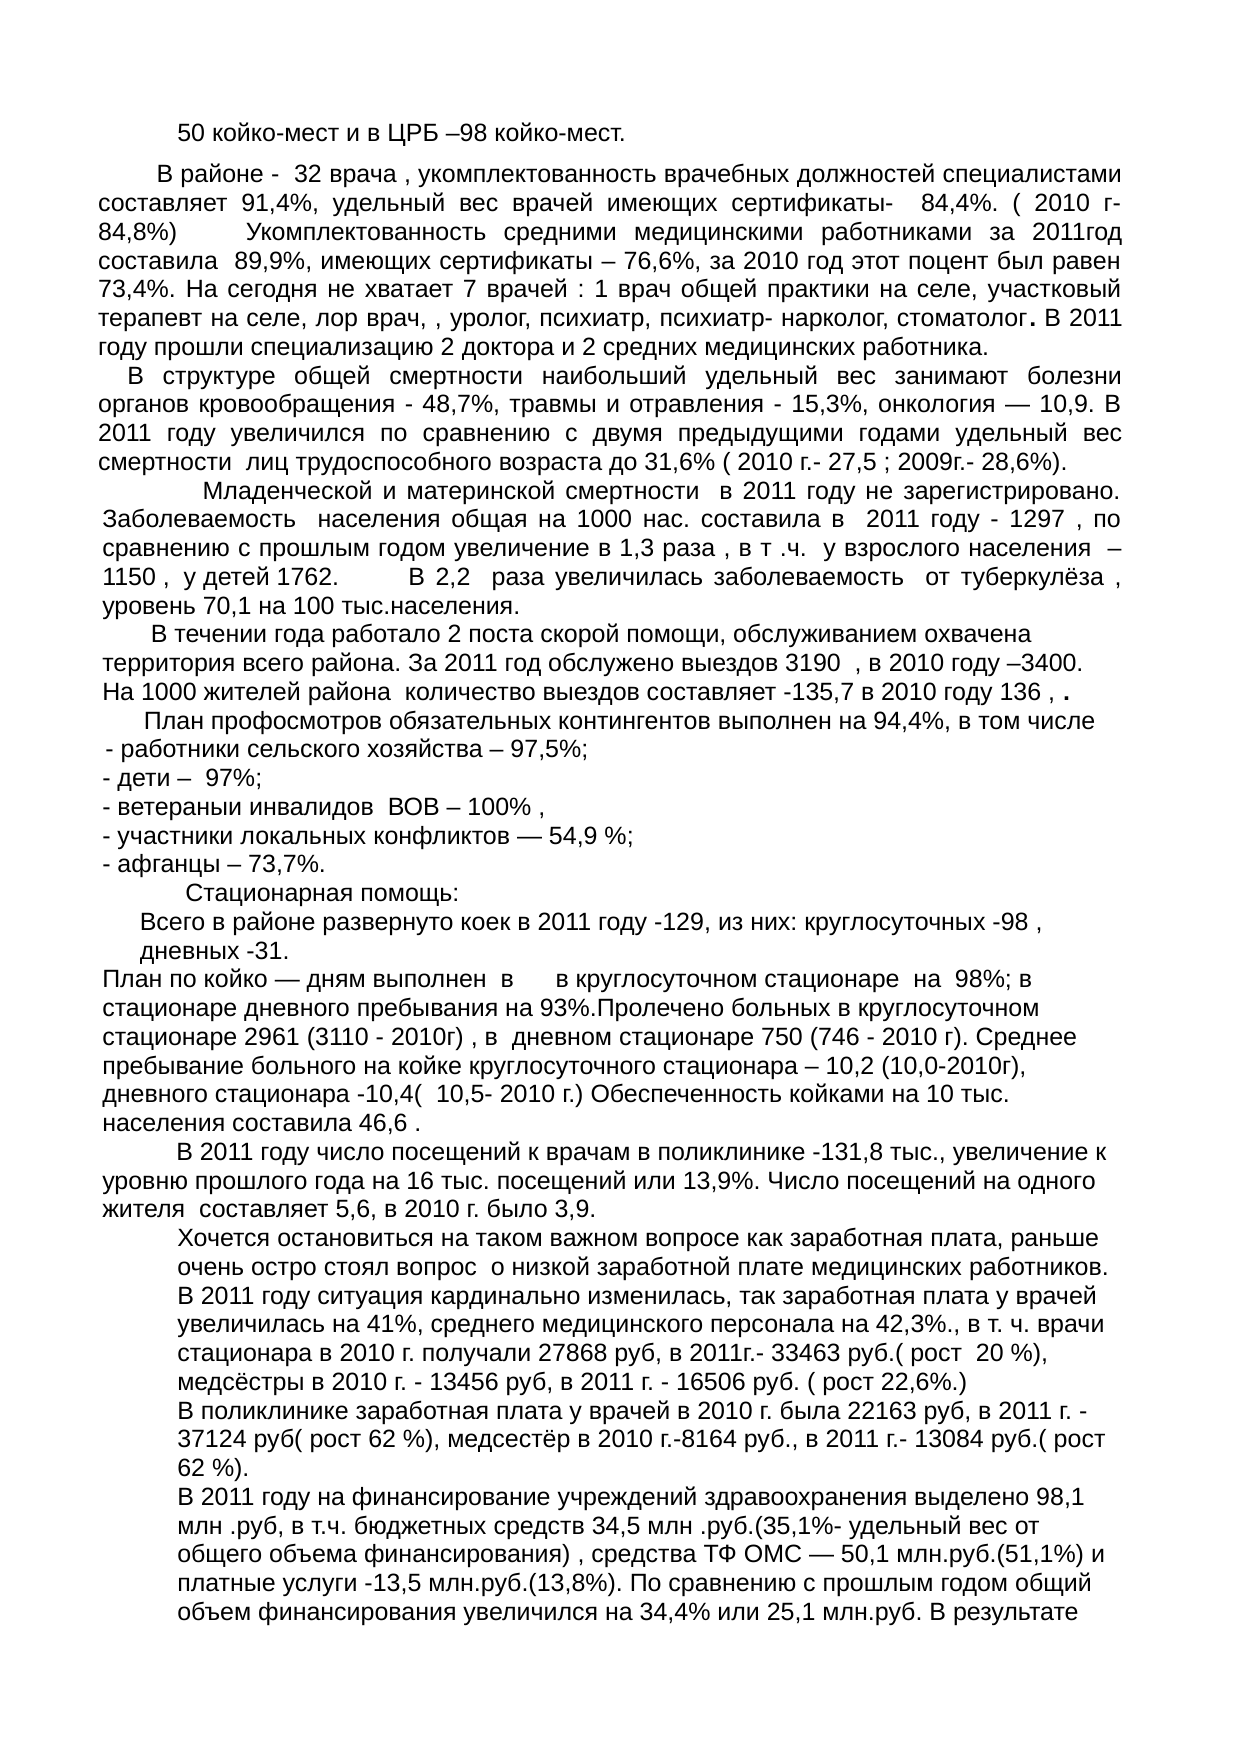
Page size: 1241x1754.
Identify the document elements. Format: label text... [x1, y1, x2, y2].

text - участники локальных конфликтов — 54,9 %; [102, 821, 1123, 849]
text В 2011 году число посещений к врачам в поликлинике -131,8 тыс., увеличение к уровню прошлого года на 16 тыс. посещений или 13,9%. Число посещений на одного жителя составляет 5,6, в 2010 г. было 3,9. [102, 1137, 1123, 1223]
subtitle Стационарная помощь: [102, 878, 1123, 907]
list В 2011 году на финансирование учреждений здравоохранения выделено 98,1 млн .руб, в т.ч. бюджетных средств 34,5 млн .руб.(35,1%- удельный вес от общего объема финансирования) , средства ТФ ОМС — 50,1 млн.руб.(51,1%) и платные услуги -13,5 млн.руб.(13,8%). По сравнению с прошлым годом общий объем финансирования увеличился на 34,4% или 25,1 млн.руб. В результате [139, 1482, 1123, 1626]
list Хочется остановиться на таком важном вопросе как заработная плата, раньше очень остро стоял вопрос о низкой заработной плате медицинских работников. В 2011 году ситуация кардинально изменилась, так заработная плата у врачей увеличилась на 41%, среднего медицинского персонала на 42,3%., в т. ч. врачи стационара в 2010 г. получали 27868 руб, в 2011г.- 33463 руб.( рост 20 %), медсёстры в 2010 г. - 13456 руб, в 2011 г. - 16506 руб. ( рост 22,6%.) [139, 1223, 1123, 1396]
subtitle - ветераныи инвалидов ВОВ – 100% , [102, 792, 1123, 821]
text - афганцы – 73,7%. [102, 849, 1123, 878]
list 50 койко-мест и в ЦРБ –98 койко-мест. [139, 118, 1123, 147]
list В поликлинике заработная плата у врачей в 2010 г. была 22163 руб, в 2011 г. -37124 руб( рост 62 %), медсестёр в 2010 г.-8164 руб., в 2011 г.- 13084 руб.( рост 62 %). [139, 1396, 1123, 1482]
subtitle В течении года работало 2 поста скорой помощи, обслуживанием охвачена территория всего района. За 2011 год обслужено выездов 3190 , в 2010 году –3400. На 1000 жителей района количество выездов составляет -135,7 в 2010 году 136 , . [102, 619, 1123, 706]
text В районе - 32 врача , укомплектованность врачебных должностей специалистами составляет 91,4%, удельный вес врачей имеющих сертификаты- 84,4%. ( 2010 г-84,8%) Укомплектованность средними медицинскими работниками за 2011год составила 89,9%, имеющих сертификаты – 76,6%, за 2010 год этот поцент был равен 73,4%. На сегодня не хватает 7 врачей : 1 врач общей практики на селе, участковый терапевт на селе, лор врач, , уролог, психиатр, психиатр- нарколог, стоматолог. В 2011 году прошли специализацию 2 доктора и 2 средних медицинских работника. [98, 159, 1123, 361]
text В структуре общей смертности наибольший удельный вес занимают болезни органов кровообращения - 48,7%, травмы и отравления - 15,3%, онкология — 10,9. В 2011 году увеличился по сравнению с двумя предыдущими годами удельный вес смертности лиц трудоспособного возраста до 31,6% ( 2010 г.- 27,5 ; 2009г.- 28,6%). [98, 361, 1123, 476]
text Младенческой и материнской смертности в 2011 году не зарегистрировано. Заболеваемость населения общая на 1000 нас. составила в 2011 году - 1297 , по сравнению с прошлым годом увеличение в 1,3 раза , в т .ч. у взрослого населения –1150 , у детей 1762. В 2,2 раза увеличилась заболеваемость от туберкулёза , уровень 70,1 на 100 тыс.населения. [102, 476, 1123, 619]
list Всего в районе развернуто коек в 2011 году -129, из них: круглосуточных -98 , дневных -31. [102, 907, 1123, 964]
text - дети – 97%; [102, 763, 1123, 792]
text План профосмотров обязательных контингентов выполнен на 94,4%, в том числе [102, 706, 1123, 734]
text - работники сельского хозяйства – 97,5%; [102, 734, 1123, 763]
text План по койко — дням выполнен в в круглосуточном стационаре на 98%; в стационаре дневного пребывания на 93%.Пролечено больных в круглосуточном стационаре 2961 (3110 - 2010г) , в дневном стационаре 750 (746 - 2010 г). Среднее пребывание больного на койке круглосуточного стационара – 10,2 (10,0-2010г), дневного стационара -10,4( 10,5- 2010 г.) Обеспеченность койками на 10 тыс. населения составила 46,6 . [102, 964, 1123, 1137]
